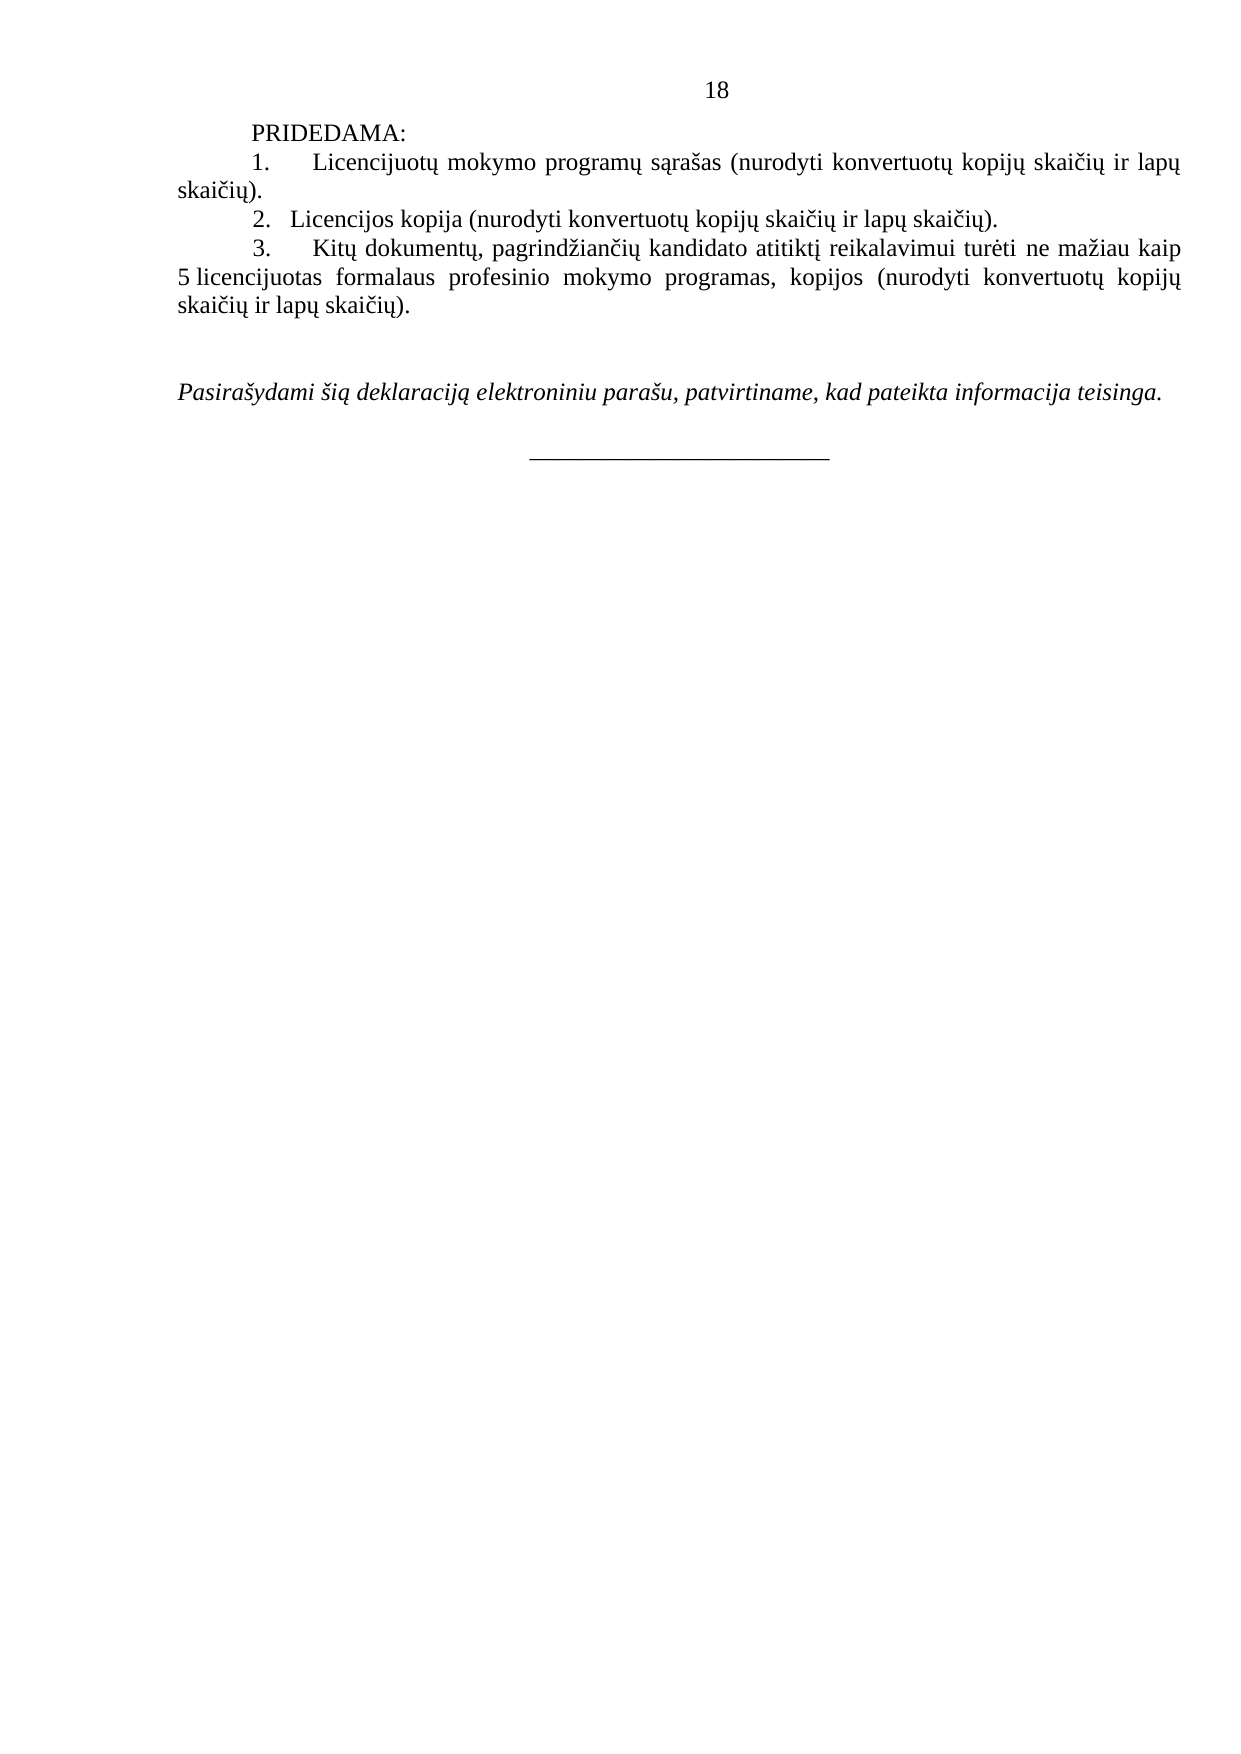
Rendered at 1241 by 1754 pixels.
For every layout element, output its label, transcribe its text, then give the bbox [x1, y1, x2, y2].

text PRIDEDAMA: [177, 118, 1181, 147]
text ________________________ [177, 434, 1181, 463]
text 3. Kitų dokumentų, pagrindžiančių kandidato atitiktį reikalavimui turėti ne mažiau kaip 5 licencijuotas formalaus profesinio mokymo programas, kopijos (nurodyti konvertuotų kopijų skaičių ir lapų skaičių). [177, 233, 1181, 319]
text 1. Licencijuotų mokymo programų sąrašas (nurodyti konvertuotų kopijų skaičių ir lapų skaičių). [177, 147, 1181, 204]
text 2. Licencijos kopija (nurodyti konvertuotų kopijų skaičių ir lapų skaičių). [252, 204, 1181, 233]
text Pasirašydami šią deklaraciją elektroniniu parašu, patvirtiname, kad pateikta informacija teisinga. [177, 377, 1181, 406]
